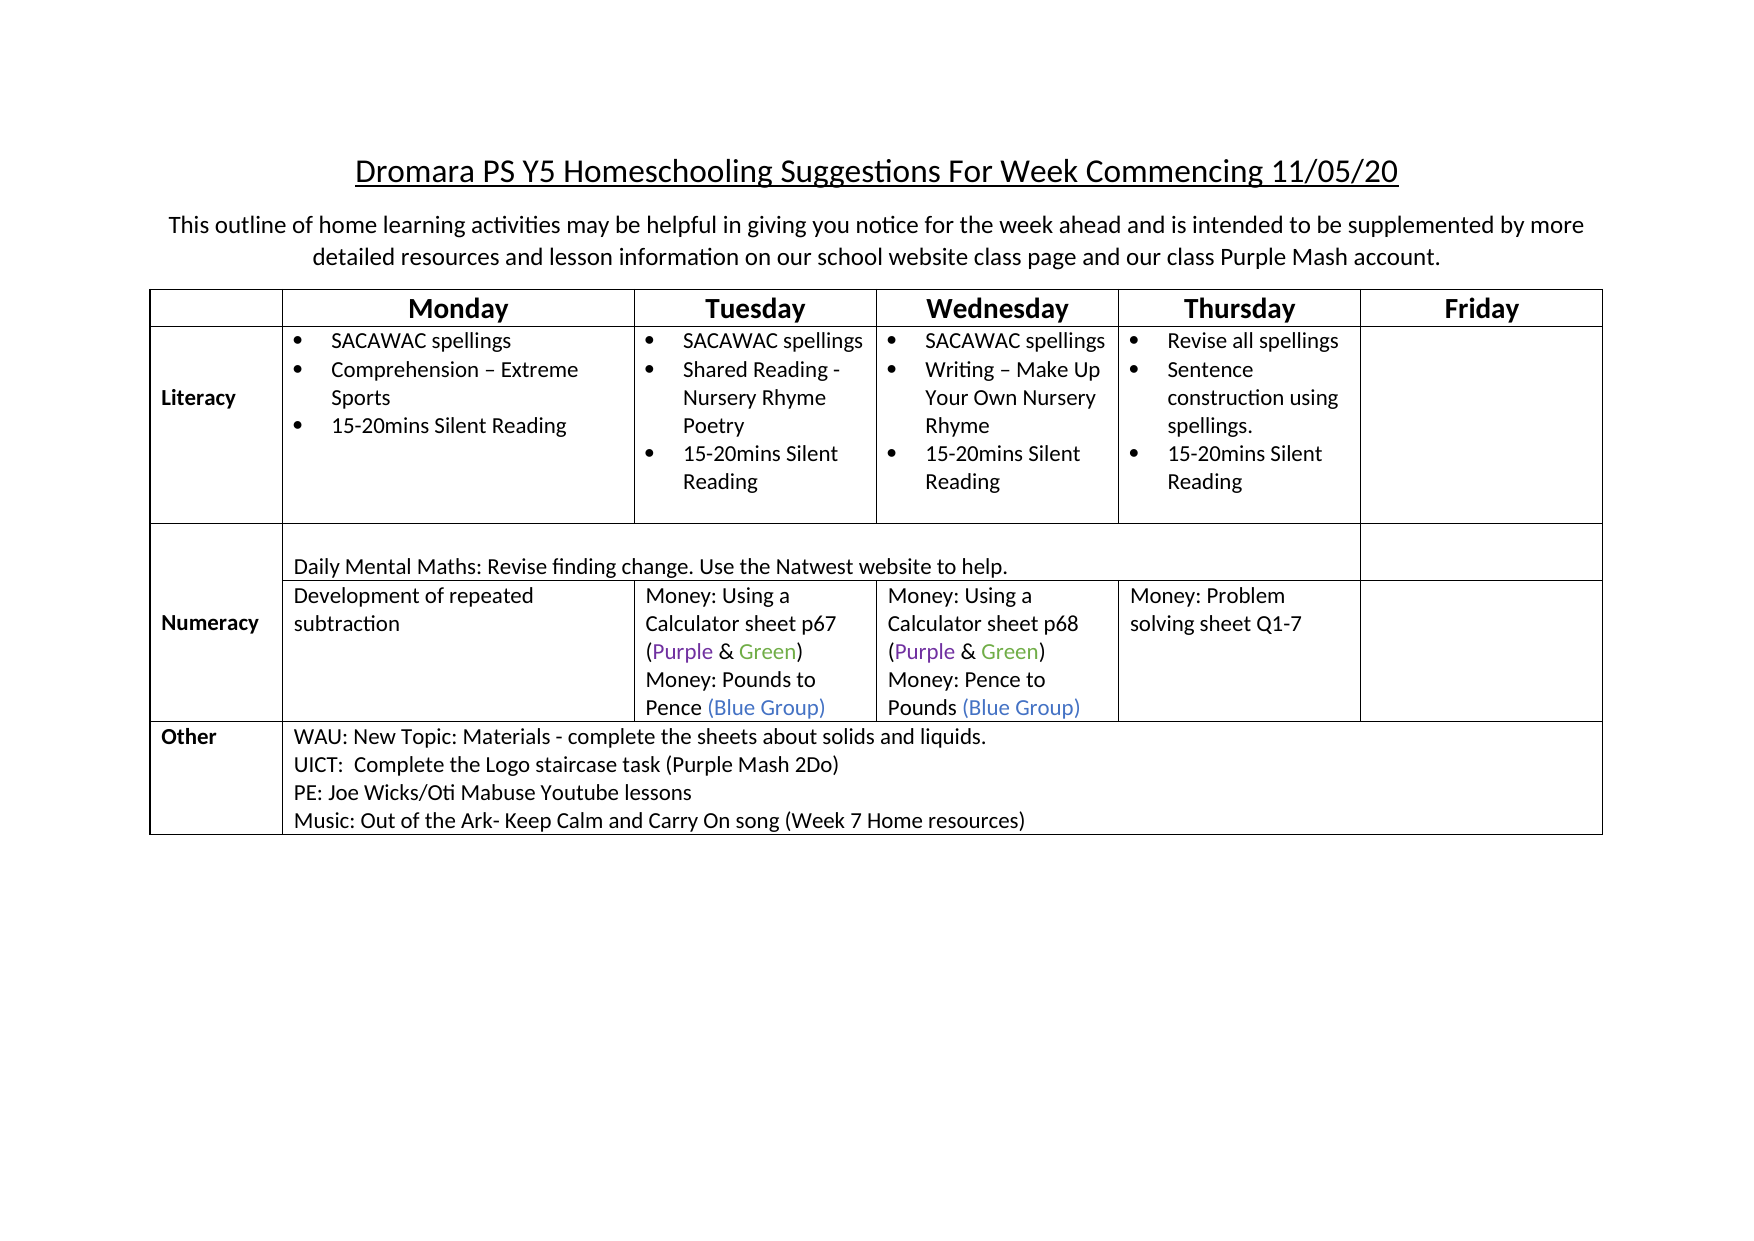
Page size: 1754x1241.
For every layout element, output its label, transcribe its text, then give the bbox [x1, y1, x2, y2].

table_cell Other [151, 722, 282, 834]
table_cell SACAWAC spellings Comprehension – Extreme Sports 15-20mins Silent Reading [283, 327, 634, 523]
table_cell Development of repeated subtraction [283, 581, 634, 721]
table_cell Revise all spellings Sentence construction using spellings. 15-20mins Silent Reading [1119, 327, 1360, 523]
table_header Wednesday [877, 290, 1118, 326]
table_cell Money: Using a Calculator sheet p68 (Purple & Green) Money: Pence to Pounds (Blue Group) [877, 581, 1118, 721]
table_header Tuesday [635, 290, 876, 326]
text Dromara PS Y5 Homeschooling Suggestions For Week Commencing 11/05/20 [150, 150, 1604, 191]
table_cell Daily Mental Maths: Revise finding change. Use the Natwest website to help. [283, 524, 1360, 580]
table_cell [1361, 327, 1602, 523]
table_cell Money: Problem solving sheet Q1-7 [1119, 581, 1360, 721]
table_cell WAU: New Topic: Materials - complete the sheets about solids and liquids. UICT: Complete the Logo staircase task (Purple Mash 2Do) PE: Joe Wicks/Oti Mabuse Youtube lessons Music: Out of the Ark- Keep Calm and Carry On song (Week 7 Home resources) [283, 722, 1602, 834]
table_cell Money: Using a Calculator sheet p67 (Purple & Green) Money: Pounds to Pence (Blue Group) [635, 581, 876, 721]
table_cell Numeracy [151, 524, 282, 721]
table_cell SACAWAC spellings Shared Reading -Nursery Rhyme Poetry 15-20mins Silent Reading [635, 327, 876, 523]
table_header Monday [283, 290, 634, 326]
table_cell [1361, 581, 1602, 721]
table_header Thursday [1119, 290, 1360, 326]
table_cell Literacy [151, 327, 282, 523]
text This outline of home learning activities may be helpful in giving you notice for the week ahead and is intended to be supplemented by more detailed resources and lesson information on our school website class page and our class Purple Mash account. [150, 209, 1604, 271]
table_cell [1361, 524, 1602, 580]
table_cell SACAWAC spellings Writing – Make Up Your Own Nursery Rhyme 15-20mins Silent Reading [877, 327, 1118, 523]
table_header [151, 290, 282, 326]
table_header Friday [1361, 290, 1602, 326]
